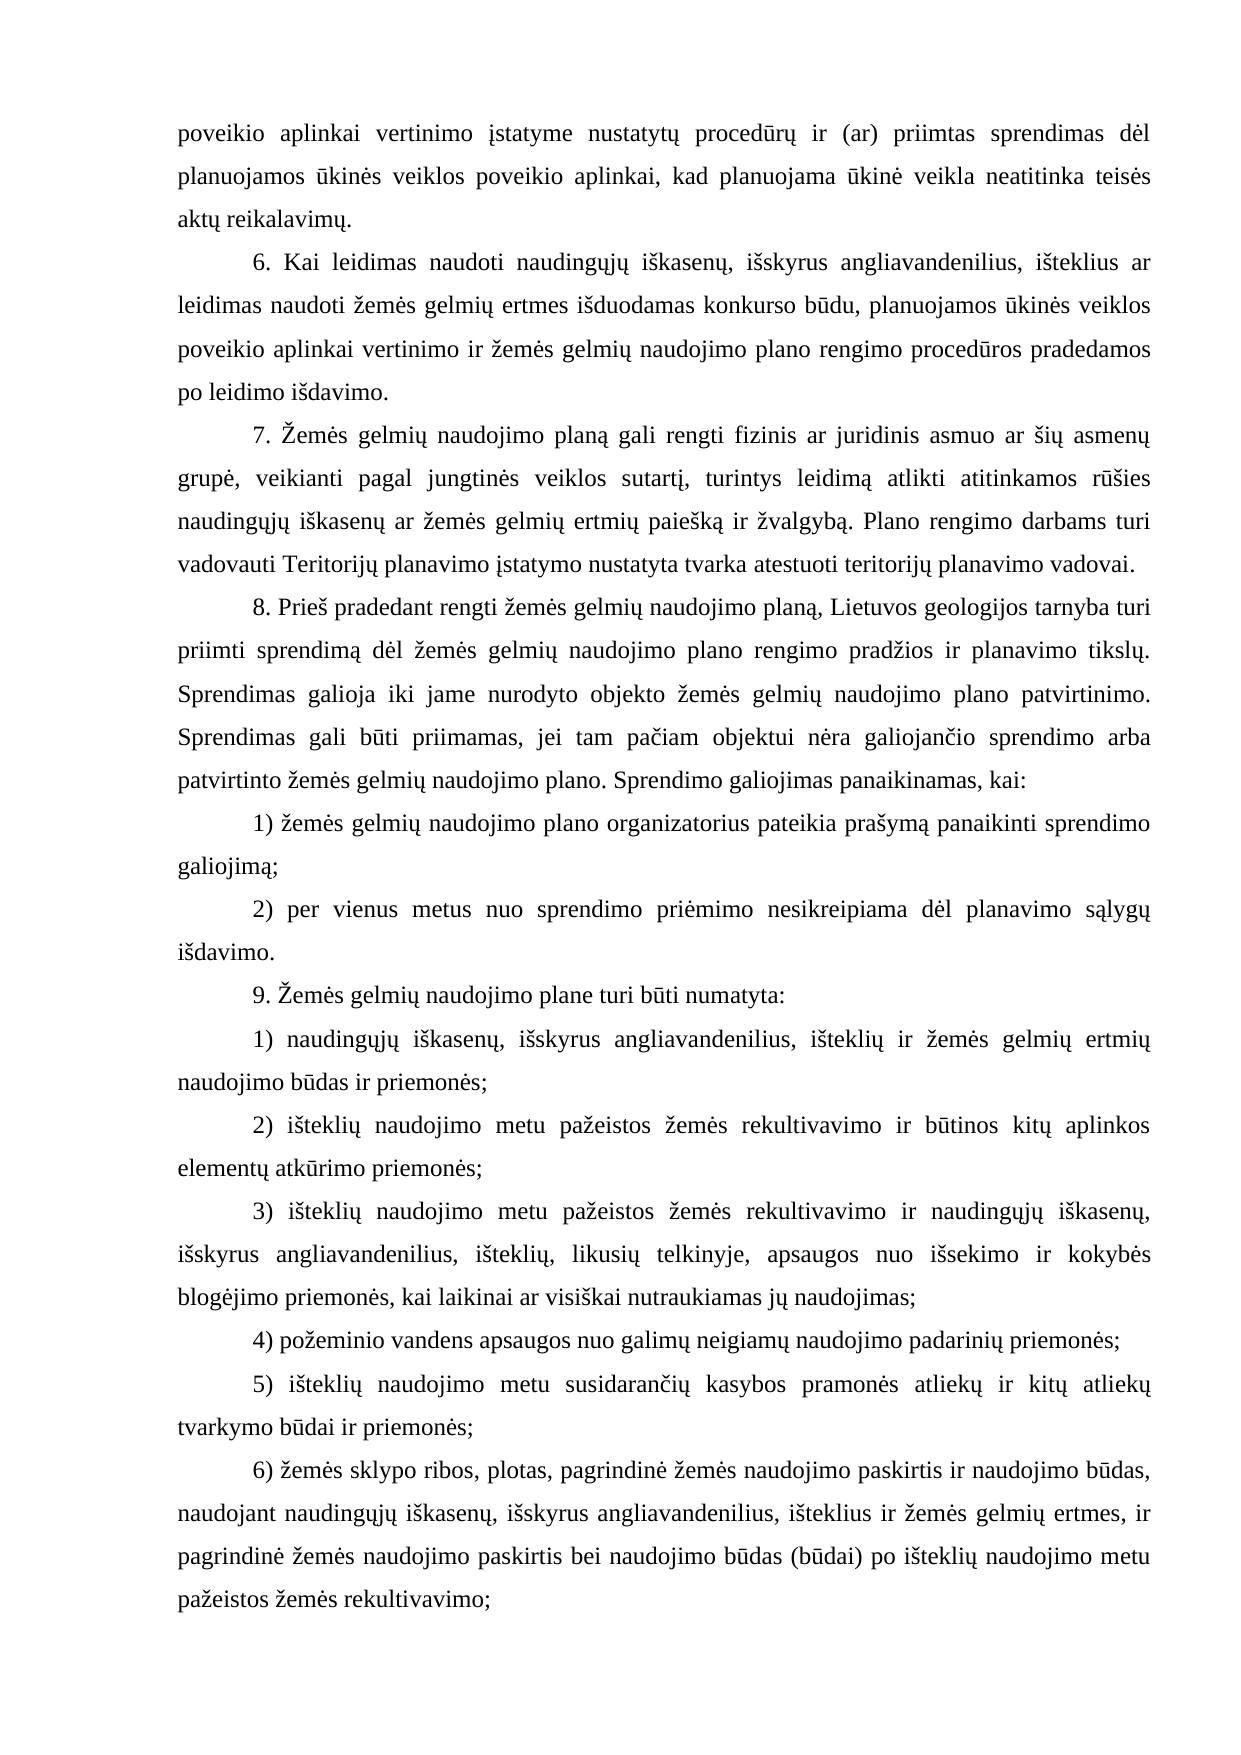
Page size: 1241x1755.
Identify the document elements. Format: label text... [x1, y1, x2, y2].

text 1) žemės gelmių naudojimo plano organizatorius pateikia prašymą panaikinti sprendimo galiojimą; [177, 808, 1152, 880]
text 5) išteklių naudojimo metu susidarančių kasybos pramonės atliekų ir kitų atliekų tvarkymo būdai ir priemonės; [177, 1369, 1152, 1441]
text 1) naudingųjų iškasenų, išskyrus angliavandenilius, išteklių ir žemės gelmių ertmių naudojimo būdas ir priemonės; [177, 1024, 1152, 1096]
text 3) išteklių naudojimo metu pažeistos žemės rekultivavimo ir naudingųjų iškasenų, išskyrus angliavandenilius, išteklių, likusių telkinyje, apsaugos nuo išsekimo ir kokybės blogėjimo priemonės, kai laikinai ar visiškai nutraukiamas jų naudojimas; [177, 1196, 1152, 1311]
text 8. Prieš pradedant rengti žemės gelmių naudojimo planą, Lietuvos geologijos tarnyba turi priimti sprendimą dėl žemės gelmių naudojimo plano rengimo pradžios ir planavimo tikslų. Sprendimas galioja iki jame nurodyto objekto žemės gelmių naudojimo plano patvirtinimo. Sprendimas gali būti priimamas, jei tam pačiam objektui nėra galiojančio sprendimo arba patvirtinto žemės gelmių naudojimo plano. Sprendimo galiojimas panaikinamas, kai: [177, 592, 1152, 794]
text 6. Kai leidimas naudoti naudingųjų iškasenų, išskyrus angliavandenilius, išteklius ar leidimas naudoti žemės gelmių ertmes išduodamas konkurso būdu, planuojamos ūkinės veiklos poveikio aplinkai vertinimo ir žemės gelmių naudojimo plano rengimo procedūros pradedamos po leidimo išdavimo. [177, 247, 1152, 406]
text 6) žemės sklypo ribos, plotas, pagrindinė žemės naudojimo paskirtis ir naudojimo būdas, naudojant naudingųjų iškasenų, išskyrus angliavandenilius, išteklius ir žemės gelmių ertmes, ir pagrindinė žemės naudojimo paskirtis bei naudojimo būdas (būdai) po išteklių naudojimo metu pažeistos žemės rekultivavimo; [177, 1455, 1152, 1613]
text poveikio aplinkai vertinimo įstatyme nustatytų procedūrų ir (ar) priimtas sprendimas dėl planuojamos ūkinės veiklos poveikio aplinkai, kad planuojama ūkinė veikla neatitinka teisės aktų reikalavimų. [177, 118, 1152, 233]
text 9. Žemės gelmių naudojimo plane turi būti numatyta: [177, 981, 1152, 1009]
text 2) per vienus metus nuo sprendimo priėmimo nesikreipiama dėl planavimo sąlygų išdavimo. [177, 894, 1152, 966]
text 2) išteklių naudojimo metu pažeistos žemės rekultivavimo ir būtinos kitų aplinkos elementų atkūrimo priemonės; [177, 1110, 1152, 1182]
text 7. Žemės gelmių naudojimo planą gali rengti fizinis ar juridinis asmuo ar šių asmenų grupė, veikianti pagal jungtinės veiklos sutartį, turintys leidimą atlikti atitinkamos rūšies naudingųjų iškasenų ar žemės gelmių ertmių paiešką ir žvalgybą. Plano rengimo darbams turi vadovauti Teritorijų planavimo įstatymo nustatyta tvarka atestuoti teritorijų planavimo vadovai. [177, 420, 1152, 578]
text 4) požeminio vandens apsaugos nuo galimų neigiamų naudojimo padarinių priemonės; [177, 1326, 1152, 1354]
